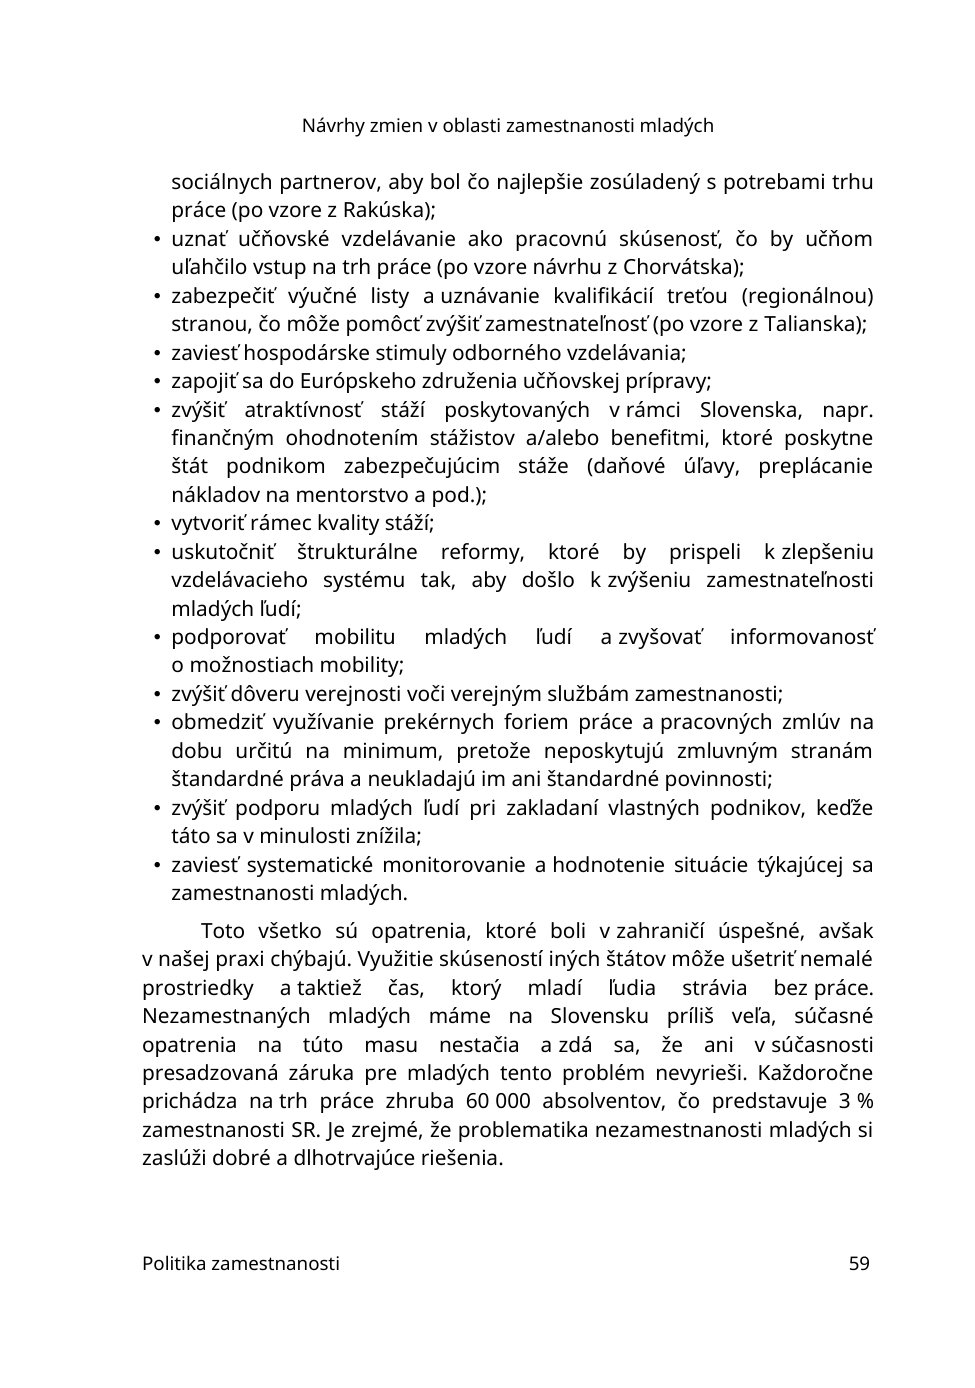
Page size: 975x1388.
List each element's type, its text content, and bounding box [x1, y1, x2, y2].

list uskutočniť štrukturálne reformy, ktoré by prispeli k zlepšeniu vzdelávacieho systému tak, aby došlo k zvýšeniu zamestnateľnosti mladých ľudí; [153, 537, 874, 622]
list zvýšiť atraktívnosť stáží poskytovaných v rámci Slovenska, napr. finančným ohodnotením stážistov a/alebo benefitmi, ktoré poskytne štát podnikom zabezpečujúcim stáže (daňové úľavy, preplácanie nákladov na mentorstvo a pod.); [153, 395, 874, 508]
text Toto všetko sú opatrenia, ktoré boli v zahraničí úspešné, avšak v našej praxi chýbajú. Využitie skúseností iných štátov môže ušetriť nemalé prostriedky a taktiež čas, ktorý mladí ľudia strávia bez práce. Nezamestnaných mladých máme na Slovensku príliš veľa, súčasné opatrenia na túto masu nestačia a zdá sa, že ani v súčasnosti presadzovaná záruka pre mladých tento problém nevyrieši. Každoročne prichádza na trh práce zhruba 60 000 absolventov, čo predstavuje 3 % zamestnanosti SR. Je zrejmé, že problematika nezamestnanosti mladých si zaslúži dobré a dlhotrvajúce riešenia. [142, 916, 874, 1172]
list zapojiť sa do Európskeho združenia učňovskej prípravy; [153, 366, 874, 395]
list zaviesť systematické monitorovanie a hodnotenie situácie týkajúcej sa zamestnanosti mladých. [153, 850, 874, 907]
list zvýšiť podporu mladých ľudí pri zakladaní vlastných podnikov, keďže táto sa v minulosti znížila; [153, 793, 874, 850]
list obmedziť využívanie prekérnych foriem práce a pracovných zmlúv na dobu určitú na minimum, pretože neposkytujú zmluvným stranám štandardné práva a neukladajú im ani štandardné povinnosti; [153, 707, 874, 793]
list sociálnych partnerov, aby bol čo najlepšie zosúladený s potrebami trhu práce (po vzore z Rakúska); [153, 167, 874, 224]
list vytvoriť rámec kvality stáží; [153, 508, 874, 537]
list zvýšiť dôveru verejnosti voči verejným službám zamestnanosti; [153, 679, 874, 707]
list zaviesť hospodárske stimuly odborného vzdelávania; [153, 338, 874, 366]
list uznať učňovské vzdelávanie ako pracovnú skúsenosť, čo by učňom uľahčilo vstup na trh práce (po vzore návrhu z Chorvátska); [153, 224, 874, 281]
list podporovať mobilitu mladých ľudí a zvyšovať informovanosť o možnostiach mobility; [153, 622, 874, 679]
list zabezpečiť výučné listy a uznávanie kvalifikácií treťou (regionálnou) stranou, čo môže pomôcť zvýšiť zamestnateľnosť (po vzore z Talianska); [153, 281, 874, 338]
